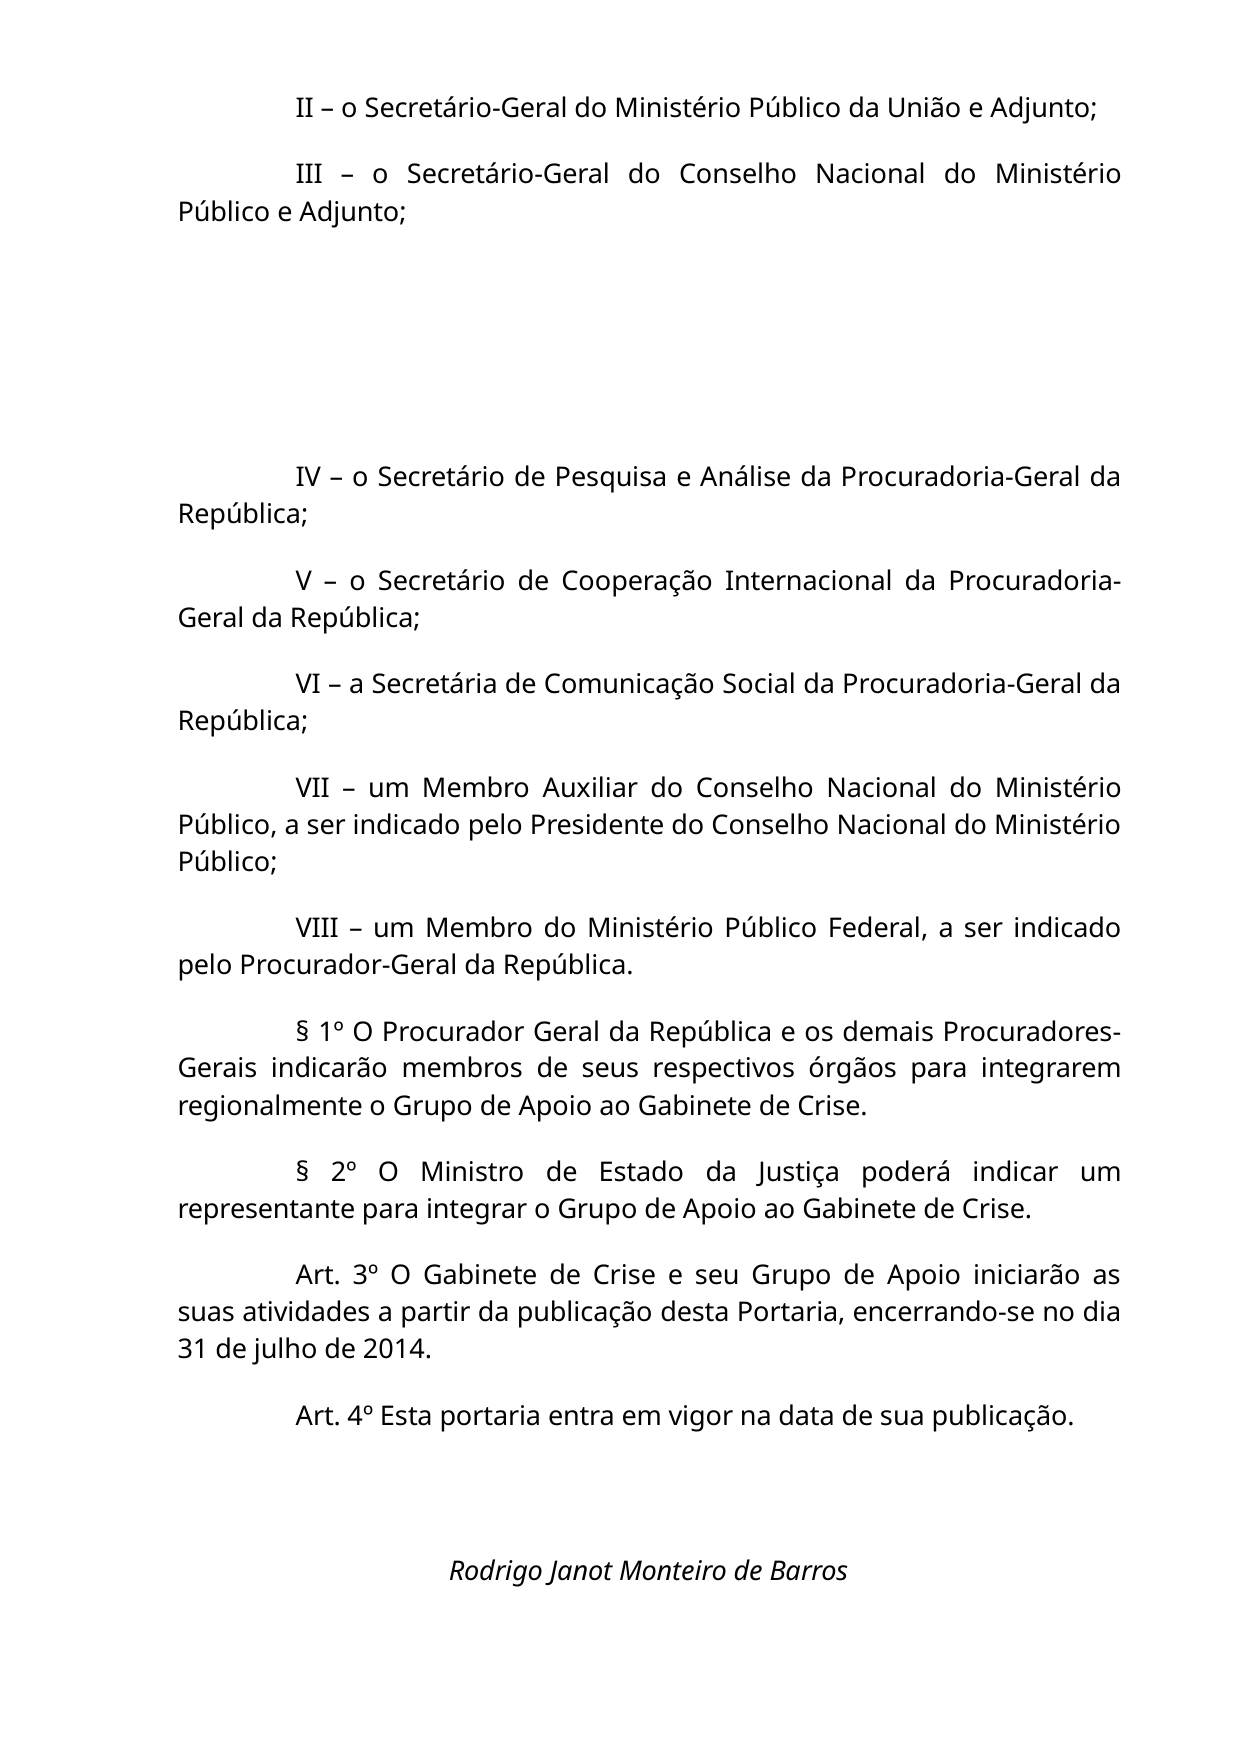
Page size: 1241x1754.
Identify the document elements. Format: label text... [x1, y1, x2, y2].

text VI – a Secretária de Comunicação Social da Procuradoria-Geral da República; [177, 665, 1122, 739]
text IV – o Secretário de Pesquisa e Análise da Procuradoria-Geral da República; [177, 458, 1122, 532]
text II – o Secretário-Geral do Ministério Público da União e Adjunto; [177, 88, 1122, 126]
text Art. 3º O Gabinete de Crise e seu Grupo de Apoio iniciarão as suas atividades a partir da publicação desta Portaria, encerrando-se no dia 31 de julho de 2014. [177, 1256, 1122, 1367]
text Art. 4º Esta portaria entra em vigor na data de sua publicação. [177, 1396, 1122, 1433]
text VII – um Membro Auxiliar do Conselho Nacional do Ministério Público, a ser indicado pelo Presidente do Conselho Nacional do Ministério Público; [177, 768, 1122, 879]
text § 2º O Ministro de Estado da Justiça poderá indicar um representante para integrar o Grupo de Apoio ao Gabinete de Crise. [177, 1152, 1122, 1226]
text VIII – um Membro do Ministério Público Federal, a ser indicado pelo Procurador-Geral da República. [177, 908, 1122, 982]
text § 1º O Procurador Geral da República e os demais Procuradores-Gerais indicarão membros de seus respectivos órgãos para integrarem regionalmente o Grupo de Apoio ao Gabinete de Crise. [177, 1012, 1122, 1123]
text III – o Secretário-Geral do Conselho Nacional do Ministério Público e Adjunto; [177, 155, 1122, 229]
text V – o Secretário de Cooperação Internacional da Procuradoria-Geral da República; [177, 561, 1122, 635]
text Rodrigo Janot Monteiro de Barros [177, 1551, 1122, 1588]
